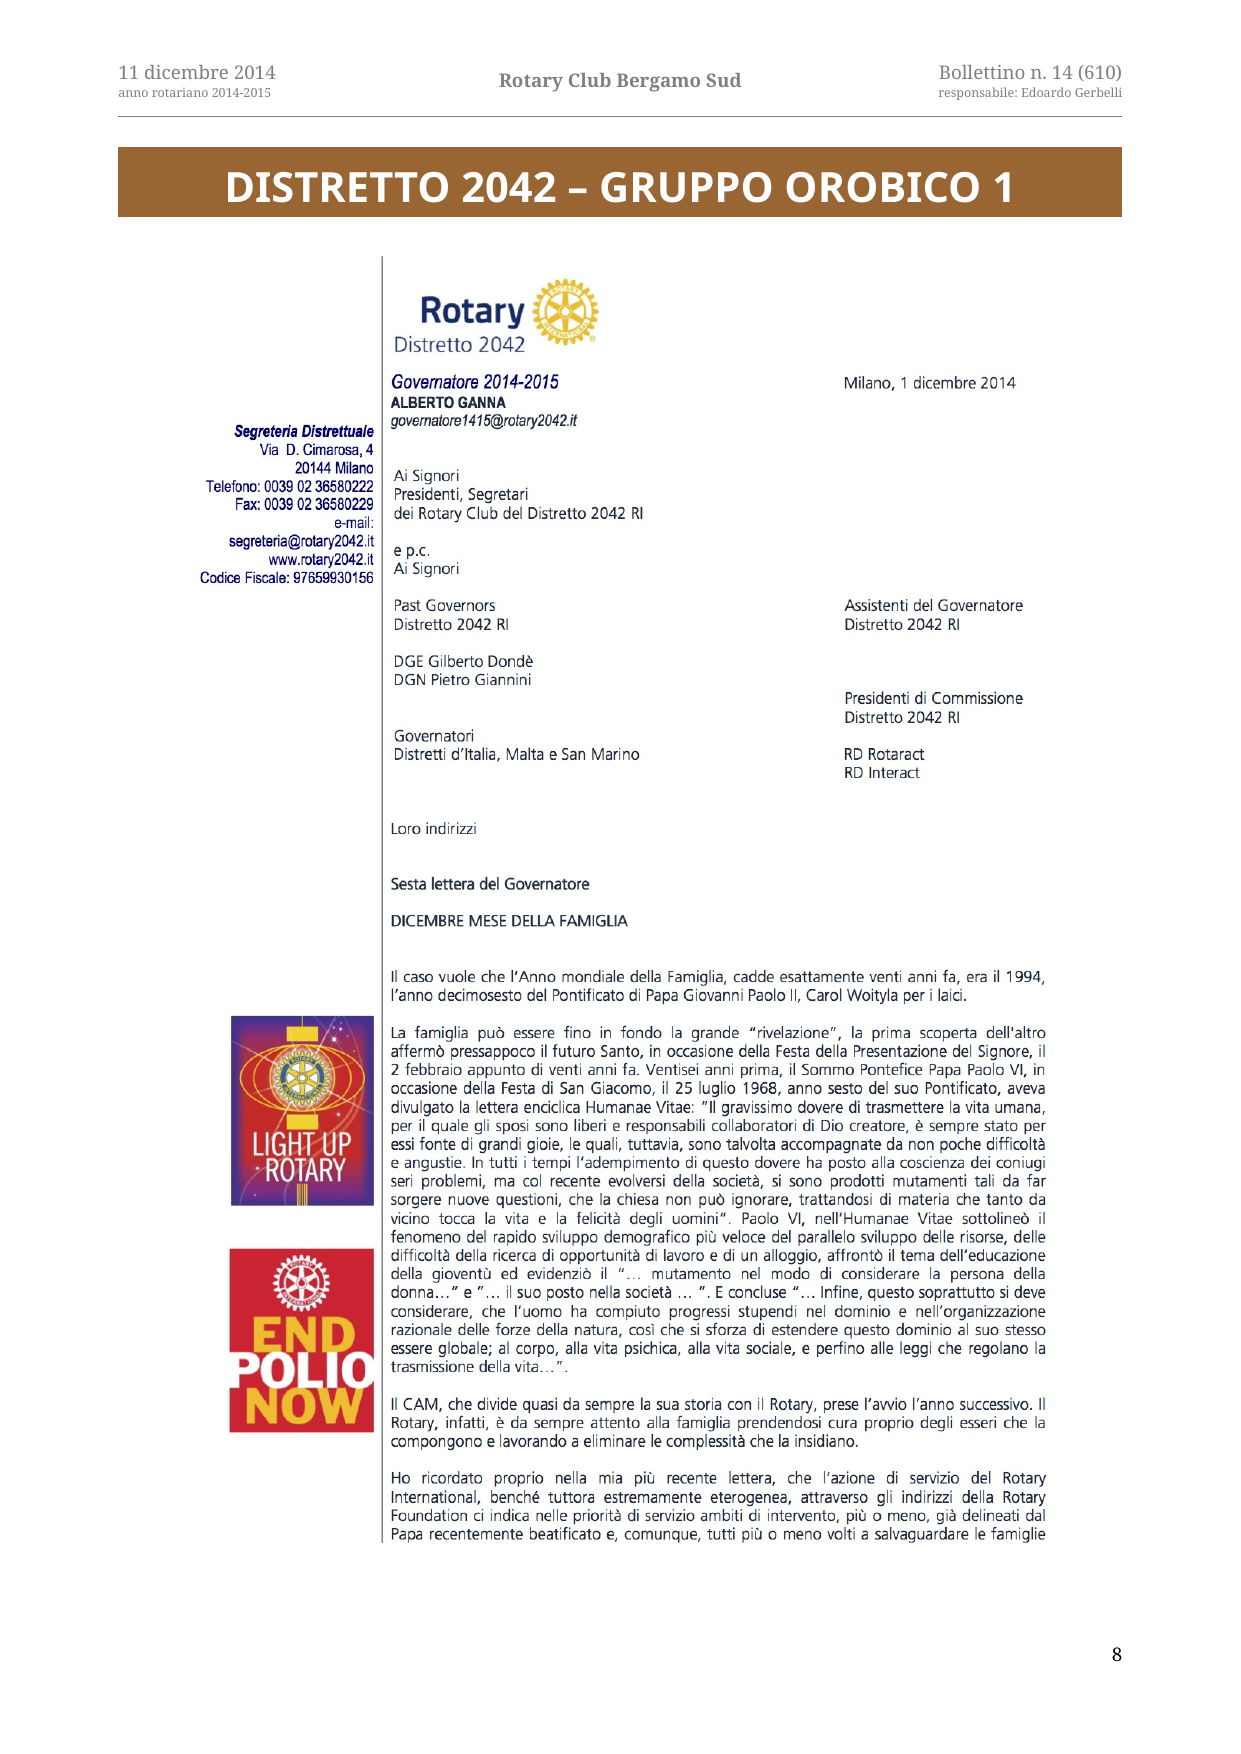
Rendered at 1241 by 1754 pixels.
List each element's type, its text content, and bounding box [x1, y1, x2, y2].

picture [144, 233, 1096, 1579]
text DISTRETTO 2042 – GRUPPO OROBICO 1 [118, 158, 1122, 215]
